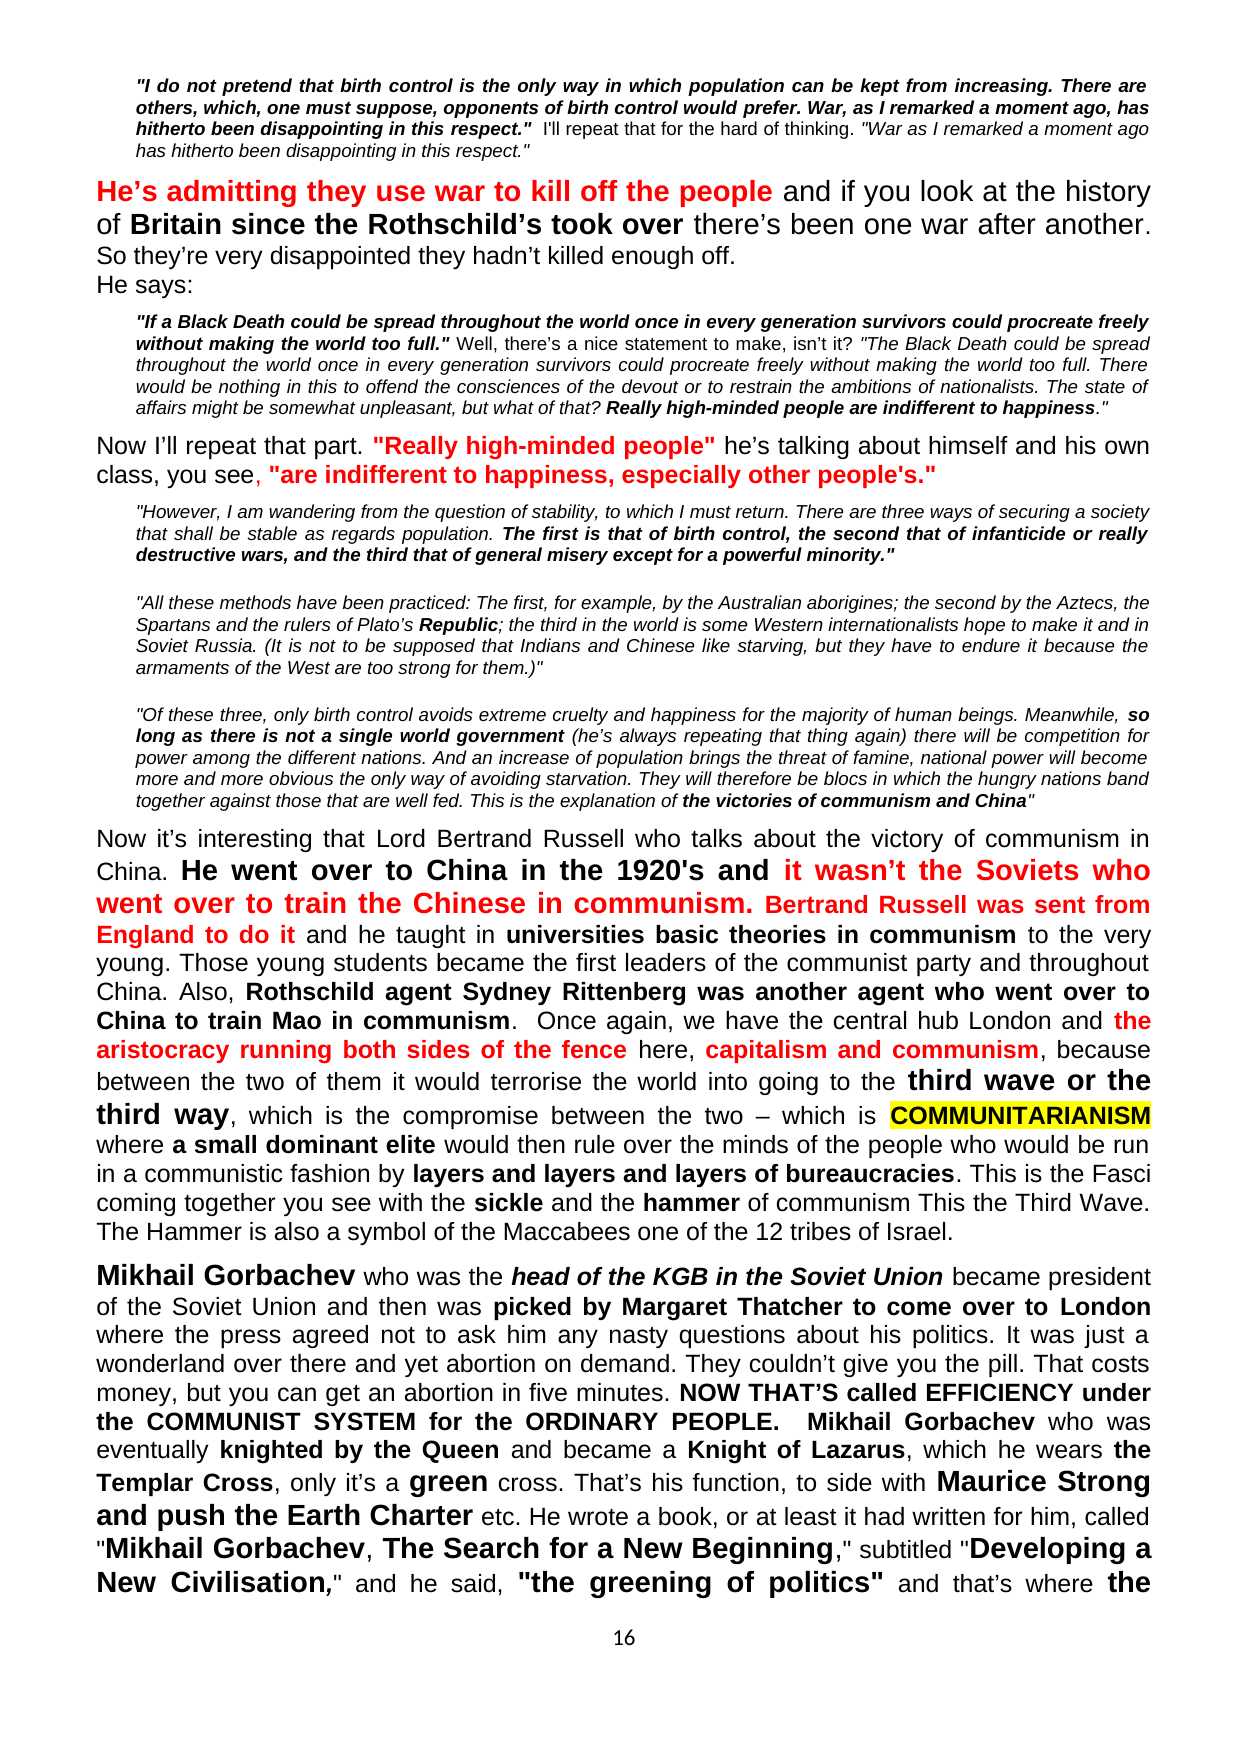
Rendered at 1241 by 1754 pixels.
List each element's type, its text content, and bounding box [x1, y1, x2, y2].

text He’s admitting they use war to kill off the people and if you look at the history of Britain since the Rothschild’s took over there’s been one war after another. So they’re very disappointed they hadn’t killed enough off. [96, 174, 1151, 269]
text "I do not pretend that birth control is the only way in which population can be kept from increasing. There are others, which, one must suppose, opponents of birth control would prefer. War, as I remarked a moment ago, has hitherto been disappointing in this respect." I'll repeat that for the hard of thinking. "War as I remarked a moment ago has hitherto been disappointing in this respect." [136, 75, 1151, 161]
text Now it’s interesting that Lord Bertrand Russell who talks about the victory of communism in China. He went over to China in the 1920's and it wasn’t the Soviets who went over to train the Chinese in communism. Bertrand Russell was sent from England to do it and he taught in universities basic theories in communism to the very young. Those young students became the first leaders of the communist party and throughout China. Also, Rothschild agent Sydney Rittenberg was another agent who went over to China to train Mao in communism. Once again, we have the central hub London and the aristocracy running both sides of the fence here, capitalism and communism, because between the two of them it would terrorise the world into going to the third wave or the third way, which is the compromise between the two – which is COMMUNITARIANISM where a small dominant elite would then rule over the minds of the people who would be run in a communistic fashion by layers and layers and layers of bureaucracies. This is the Fasci coming together you see with the sickle and the hammer of communism This the Third Wave. The Hammer is also a symbol of the Maccabees one of the 12 tribes of Israel. [96, 824, 1151, 1245]
text He says: [96, 269, 1151, 298]
text "However, I am wandering from the question of stability, to which I must return. There are three ways of securing a society that shall be stable as regards population. The first is that of birth control, the second that of infanticide or really destructive wars, and the third that of general misery except for a powerful minority." [136, 501, 1151, 566]
text "If a Black Death could be spread throughout the world once in every generation survivors could procreate freely without making the world too full." Well, there’s a nice statement to make, isn’t it? "The Black Death could be spread throughout the world once in every generation survivors could procreate freely without making the world too full. There would be nothing in this to offend the consciences of the devout or to restrain the ambitions of nationalists. The state of affairs might be somewhat unpleasant, but what of that? Really high-minded people are indifferent to happiness." [136, 311, 1151, 419]
text "All these methods have been practiced: The first, for example, by the Australian aborigines; the second by the Aztecs, the Spartans and the rulers of Plato’s Republic; the third in the world is some Western internationalists hope to make it and in Soviet Russia. (It is not to be supposed that Indians and Chinese like starving, but they have to endure it because the armaments of the West are too strong for them.)" [136, 591, 1151, 678]
text Now I’ll repeat that part. "Really high-minded people" he’s talking about himself and his own class, you see, "are indifferent to happiness, especially other people's." [96, 431, 1151, 489]
text Mikhail Gorbachev who was the head of the KGB in the Soviet Union became president of the Soviet Union and then was picked by Margaret Thatcher to come over to London where the press agreed not to ask him any nasty questions about his politics. It was just a wonderland over there and yet abortion on demand. They couldn’t give you the pill. That costs money, but you can get an abortion in five minutes. NOW THAT’S called EFFICIENCY under the COMMUNIST SYSTEM for the ORDINARY PEOPLE. Mikhail Gorbachev who was eventually knighted by the Queen and became a Knight of Lazarus, which he wears the Templar Cross, only it’s a green cross. That’s his function, to side with Maurice Strong and push the Earth Charter etc. He wrote a book, or at least it had written for him, called "Mikhail Gorbachev, The Search for a New Beginning," subtitled "Developing a New Civilisation," and he said, "the greening of politics" and that’s where the [96, 1258, 1151, 1598]
text "Of these three, only birth control avoids extreme cruelty and happiness for the majority of human beings. Meanwhile, so long as there is not a single world government (he’s always repeating that thing again) there will be competition for power among the different nations. And an increase of population brings the threat of famine, national power will become more and more obvious the only way of avoiding starvation. They will therefore be blocs in which the hungry nations band together against those that are well fed. This is the explanation of the victories of communism and China" [136, 703, 1151, 811]
